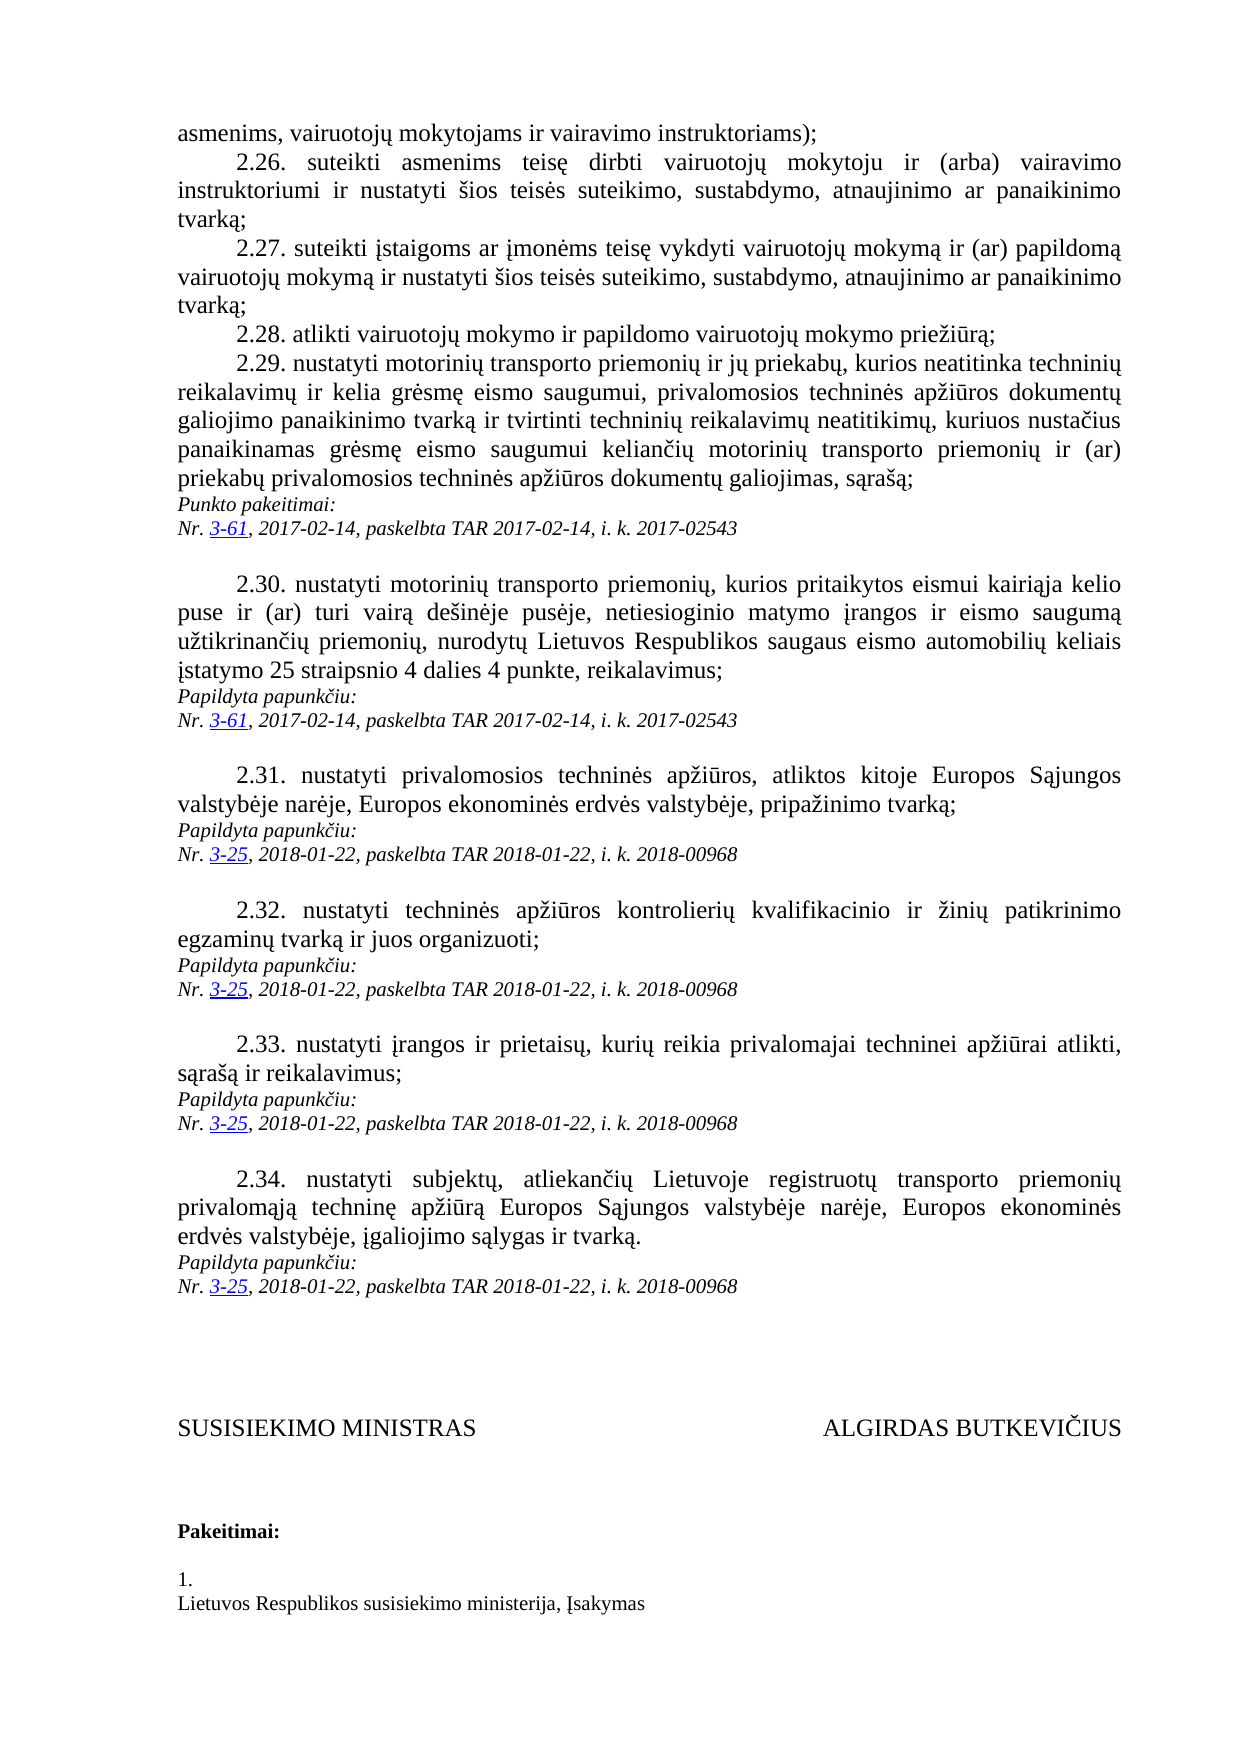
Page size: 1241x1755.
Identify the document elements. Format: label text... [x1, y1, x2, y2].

text Papildyta papunkčiu: [177, 1087, 1122, 1111]
text Nr. 3-25, 2018-01-22, paskelbta TAR 2018-01-22, i. k. 2018-00968 [177, 977, 1122, 1001]
text 2.31. nustatyti privalomosios techninės apžiūros, atliktos kitoje Europos Sąjungos valstybėje narėje, Europos ekonominės erdvės valstybėje, pripažinimo tvarką; [177, 761, 1122, 818]
text Papildyta papunkčiu: [177, 1250, 1122, 1274]
text Papildyta papunkčiu: [177, 818, 1122, 842]
text Papildyta papunkčiu: [177, 684, 1122, 708]
text Lietuvos Respublikos susisiekimo ministerija, Įsakymas [177, 1591, 1122, 1615]
text 1. [177, 1567, 1122, 1591]
text Punkto pakeitimai: [177, 492, 1122, 516]
text 2.27. suteikti įstaigoms ar įmonėms teisę vykdyti vairuotojų mokymą ir (ar) papildomą vairuotojų mokymą ir nustatyti šios teisės suteikimo, sustabdymo, atnaujinimo ar panaikinimo tvarką; [177, 233, 1122, 319]
text 2.33. nustatyti įrangos ir prietaisų, kurių reikia privalomajai techninei apžiūrai atlikti, sąrašą ir reikalavimus; [177, 1029, 1122, 1087]
text Papildyta papunkčiu: [177, 952, 1122, 977]
text Nr. 3-25, 2018-01-22, paskelbta TAR 2018-01-22, i. k. 2018-00968 [177, 1274, 1122, 1298]
text Nr. 3-25, 2018-01-22, paskelbta TAR 2018-01-22, i. k. 2018-00968 [177, 842, 1122, 866]
text SUSISIEKIMO MINISTRAS ALGIRDAS BUTKEVIČIUS [177, 1413, 1122, 1442]
text Pakeitimai: [177, 1519, 1122, 1543]
text 2.30. nustatyti motorinių transporto priemonių, kurios pritaikytos eismui kairiąja kelio puse ir (ar) turi vairą dešinėje pusėje, netiesioginio matymo įrangos ir eismo saugumą užtikrinančių priemonių, nurodytų Lietuvos Respublikos saugaus eismo automobilių keliais įstatymo 25 straipsnio 4 dalies 4 punkte, reikalavimus; [177, 569, 1122, 684]
text Nr. 3-61, 2017-02-14, paskelbta TAR 2017-02-14, i. k. 2017-02543 [177, 516, 1122, 540]
text Nr. 3-61, 2017-02-14, paskelbta TAR 2017-02-14, i. k. 2017-02543 [177, 708, 1122, 732]
text 2.28. atlikti vairuotojų mokymo ir papildomo vairuotojų mokymo priežiūrą; [177, 319, 1122, 348]
text 2.32. nustatyti techninės apžiūros kontrolierių kvalifikacinio ir žinių patikrinimo egzaminų tvarką ir juos organizuoti; [177, 895, 1122, 952]
text 2.26. suteikti asmenims teisę dirbti vairuotojų mokytoju ir (arba) vairavimo instruktoriumi ir nustatyti šios teisės suteikimo, sustabdymo, atnaujinimo ar panaikinimo tvarką; [177, 147, 1122, 233]
text asmenims, vairuotojų mokytojams ir vairavimo instruktoriams); [177, 118, 1122, 147]
text Nr. 3-25, 2018-01-22, paskelbta TAR 2018-01-22, i. k. 2018-00968 [177, 1111, 1122, 1135]
text 2.34. nustatyti subjektų, atliekančių Lietuvoje registruotų transporto priemonių privalomąją techninę apžiūrą Europos Sąjungos valstybėje narėje, Europos ekonominės erdvės valstybėje, įgaliojimo sąlygas ir tvarką. [177, 1164, 1122, 1250]
text 2.29. nustatyti motorinių transporto priemonių ir jų priekabų, kurios neatitinka techninių reikalavimų ir kelia grėsmę eismo saugumui, privalomosios techninės apžiūros dokumentų galiojimo panaikinimo tvarką ir tvirtinti techninių reikalavimų neatitikimų, kuriuos nustačius panaikinamas grėsmę eismo saugumui keliančių motorinių transporto priemonių ir (ar) priekabų privalomosios techninės apžiūros dokumentų galiojimas, sąrašą; [177, 348, 1122, 492]
